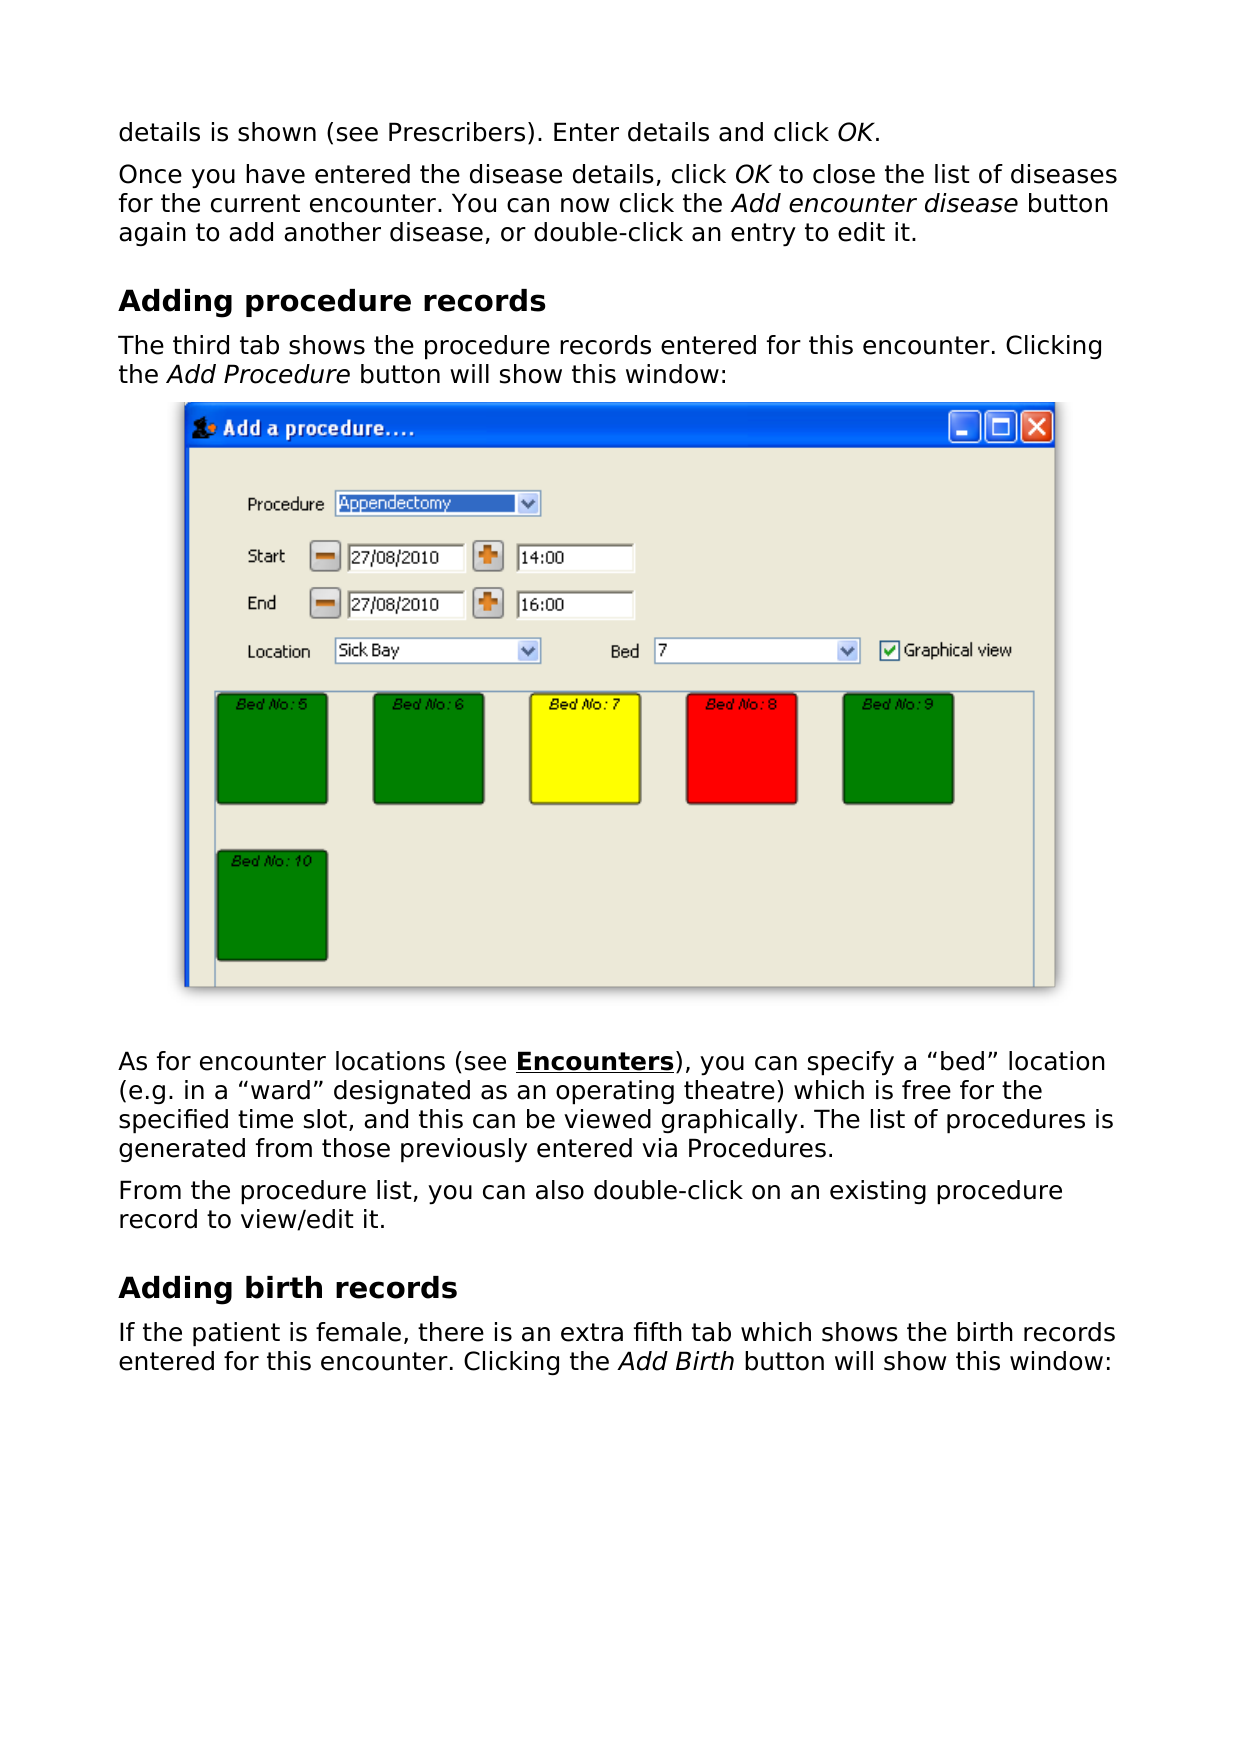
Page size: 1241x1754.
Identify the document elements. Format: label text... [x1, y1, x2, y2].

text As for encounter locations (see Encounters), you can specify a “bed” location (e.g. in a “ward” designated as an operating theatre) which is free for the specified time slot, and this can be viewed graphically. The list of procedures is generated from those previously entered via Procedures. [118, 1047, 1122, 1163]
subtitle Adding procedure records [118, 285, 1122, 319]
picture [167, 402, 1074, 1006]
subtitle Adding birth records [118, 1272, 1122, 1306]
text Once you have entered the disease details, click OK to close the list of diseases for the current encounter. You can now click the Add encounter disease button again to add another disease, or double-click an entry to edit it. [118, 160, 1122, 247]
text The third tab shows the procedure records entered for this encounter. Clicking the Add Procedure button will show this window: [118, 331, 1122, 389]
text If the patient is female, there is an extra fifth tab which shows the birth records entered for this encounter. Clicking the Add Birth button will show this window: [118, 1318, 1122, 1377]
text From the procedure list, you can also double-click on an existing procedure record to view/edit it. [118, 1176, 1122, 1234]
text details is shown (see Prescribers). Enter details and click OK. [118, 118, 1122, 147]
